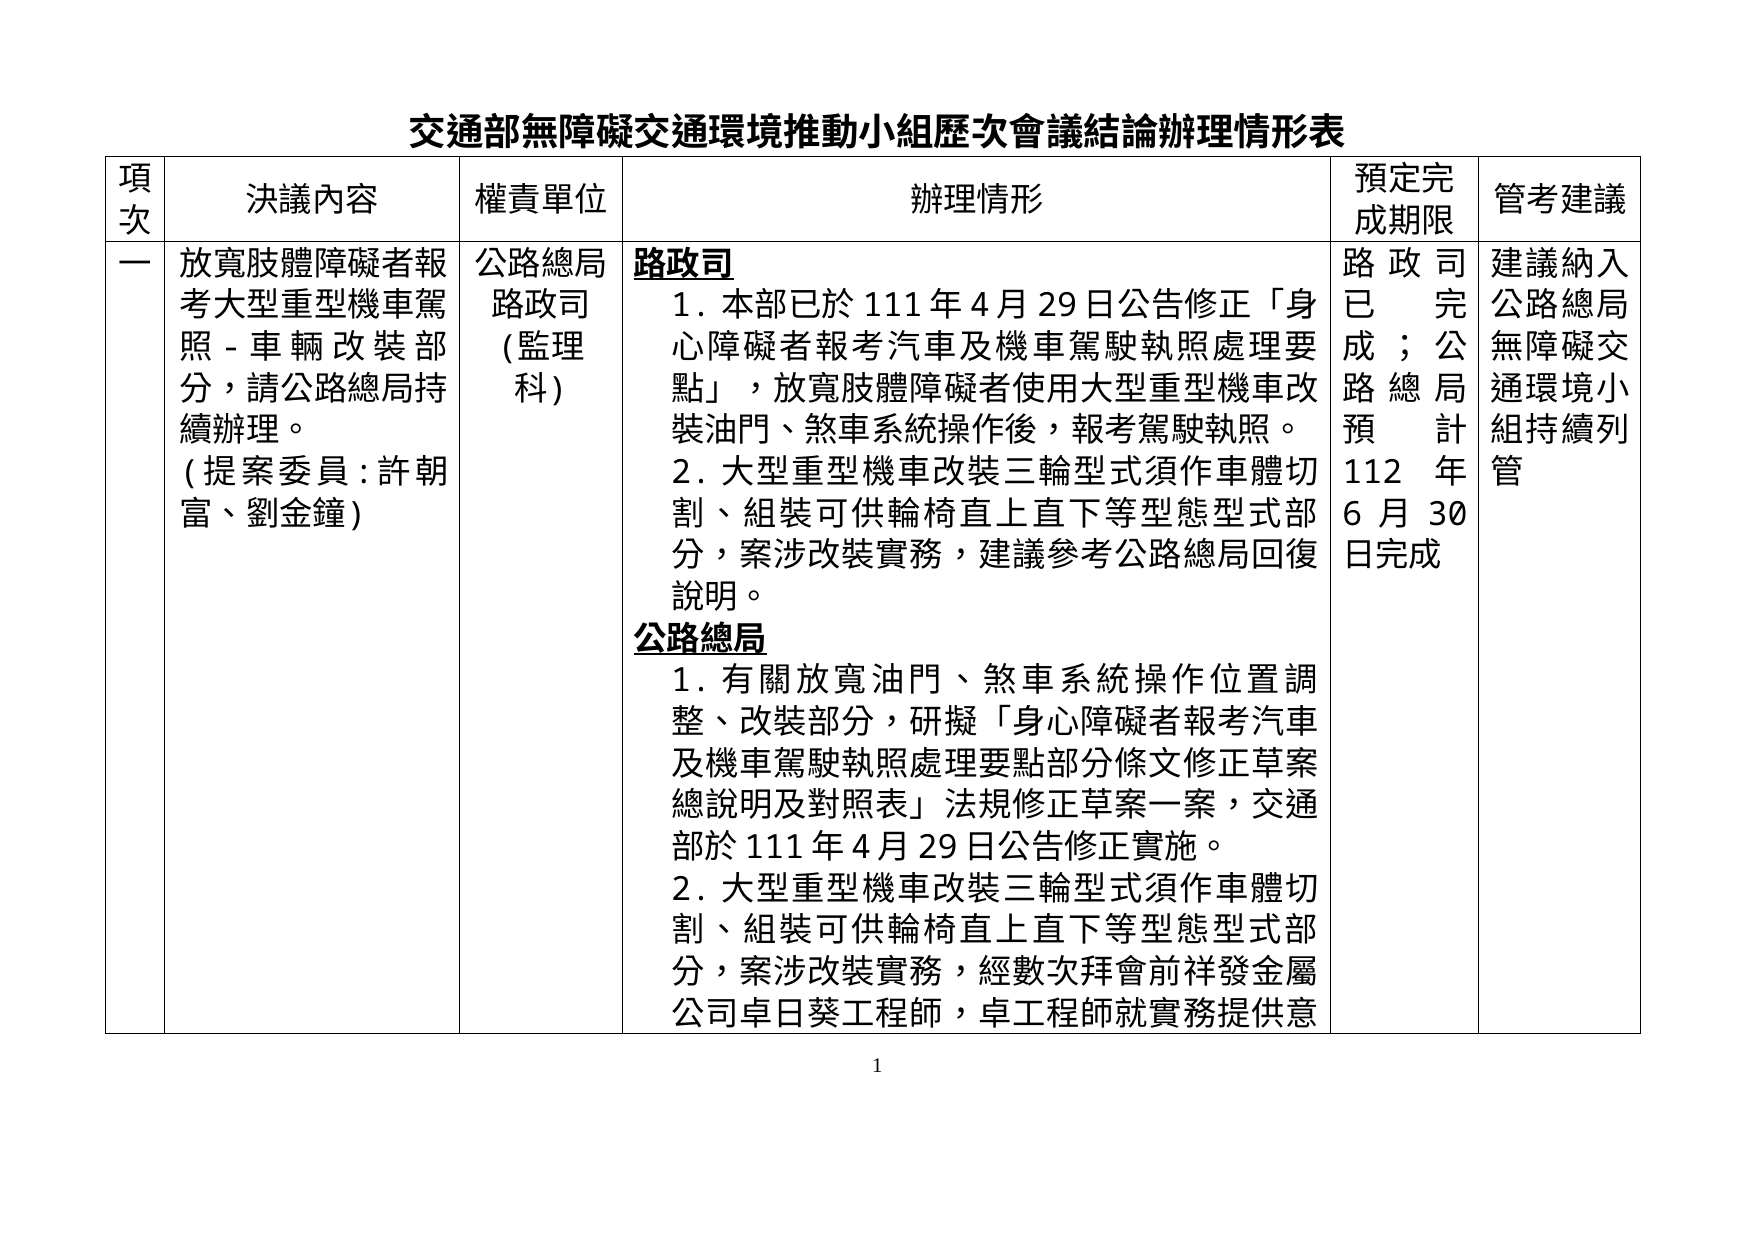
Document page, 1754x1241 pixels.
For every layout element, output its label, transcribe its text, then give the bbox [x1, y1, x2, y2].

table_cell 路政司已完成；公路總局預計112年6月30日完成 [1331, 242, 1478, 1033]
table_header 辦理情形 [623, 157, 1330, 241]
table_cell 放寬肢體障礙者報考大型重型機車駕照-車輛改裝部分，請公路總局持續辦理。 (提案委員:許朝富、劉金鐘) [165, 242, 459, 1033]
table_header 預定完成期限 [1331, 157, 1478, 241]
table_header 管考建議 [1479, 157, 1640, 241]
table_header 項次 [106, 157, 164, 241]
table_header 決議內容 [165, 157, 459, 241]
table_cell 一 [106, 242, 164, 1033]
table_cell 公路總局 路政司 (監理科) [460, 242, 622, 1033]
text 交通部無障礙交通環境推動小組歷次會議結論辦理情形表 [150, 102, 1604, 156]
table_cell 路政司 本部已於111年4月29日公告修正「身心障礙者報考汽車及機車駕駛執照處理要點」，放寬肢體障礙者使用大型重型機車改裝油門、煞車系統操作後，報考駕駛執照。 大型重型機車改裝三輪型式須作車體切割、組裝可供輪椅直上直下等型態型式部分，案涉改裝實務，建議參考公路總局回復說明。 公路總局 有關放寬油門、煞車系統操作位置調整、改裝部分，研擬「身心障礙者報考汽車及機車駕駛執照處理要點部分條文修正草案總說明及對照表」法規修正草案一案，交通部於111年4月29日公告修正實施。 大型重型機車改裝三輪型式須作車體切割、組裝可供輪椅直上直下等型態型式部分，案涉改裝實務，經數次拜會前祥發金屬公司卓日葵工程師，卓工程師就實務提供意 [623, 242, 1330, 1033]
table_header 權責單位 [460, 157, 622, 241]
table_cell 建議納入公路總局無障礙交通環境小組持續列管 [1479, 242, 1640, 1033]
